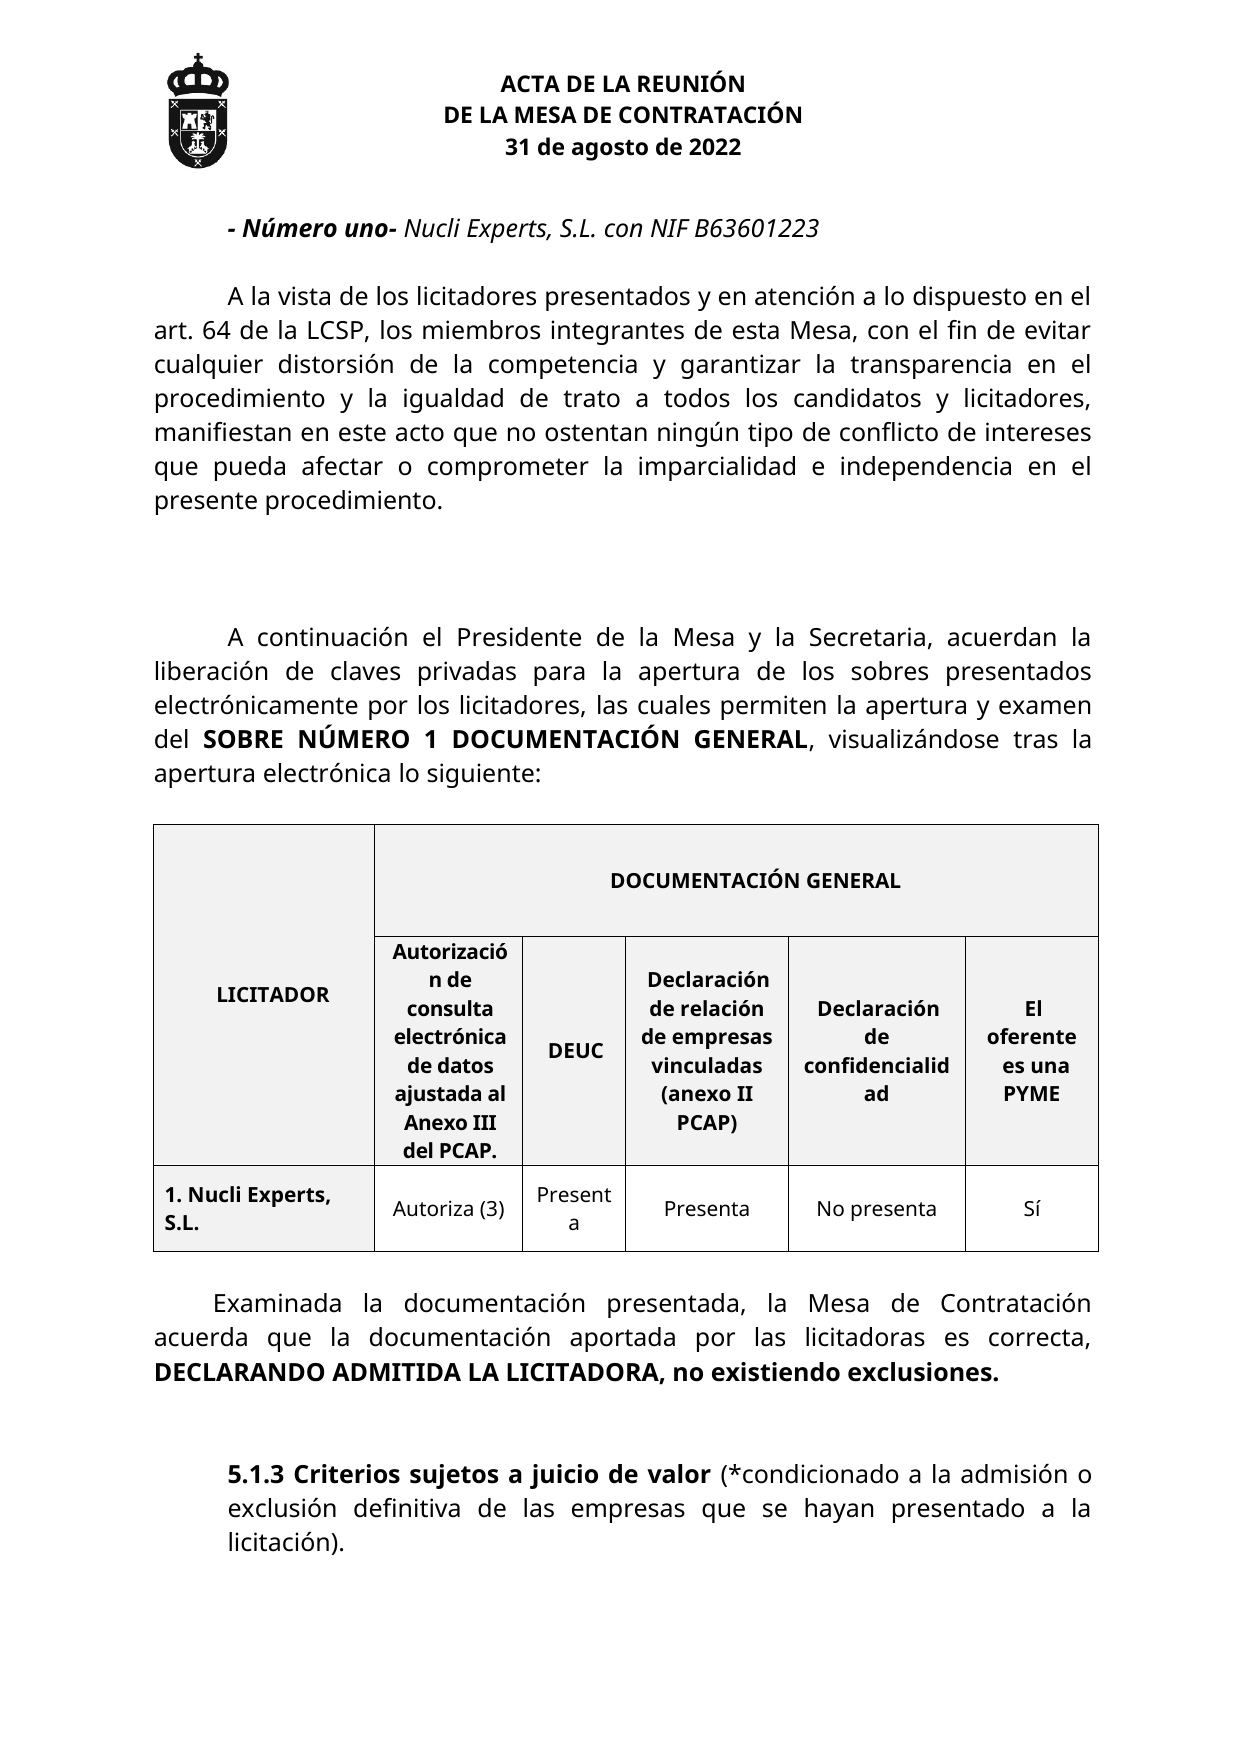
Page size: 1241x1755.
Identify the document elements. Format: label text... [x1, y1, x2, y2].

table_cell Autoriza (3) [375, 1166, 522, 1251]
table_cell Declaración de confidencialidad [789, 937, 965, 1164]
table_cell 1. Nucli Experts, S.L. [154, 1166, 374, 1251]
text - Número uno- Nucli Experts, S.L. con NIF B63601223 [227, 210, 1093, 244]
text A continuación el Presidente de la Mesa y la Secretaria, acuerdan la liberación de claves privadas para la apertura de los sobres presentados electrónicamente por los licitadores, las cuales permiten la apertura y examen del Sobre número 1 documentación general, visualizándose tras la apertura electrónica lo siguiente: [153, 619, 1093, 789]
table_cell El oferente es una PYME [966, 937, 1098, 1164]
table_cell Presenta [523, 1166, 625, 1251]
table_cell Sí [966, 1166, 1098, 1251]
table_cell Presenta [626, 1166, 788, 1251]
text 5.1.3 Criterios sujetos a juicio de valor (*condicionado a la admisión o exclusión definitiva de las empresas que se hayan presentado a la licitación). [227, 1456, 1093, 1558]
table_cell Declaración de relación de empresas vinculadas (anexo II PCAP) [626, 937, 788, 1164]
table_cell Autorización de consulta electrónica de datos ajustada al Anexo III del PCAP. [375, 937, 522, 1164]
table_cell DEUC [523, 937, 625, 1164]
table_header LICITADOR [154, 825, 374, 1164]
picture [164, 50, 231, 171]
text A la vista de los licitadores presentados y en atención a lo dispuesto en el art. 64 de la LCSP, los miembros integrantes de esta Mesa, con el fin de evitar cualquier distorsión de la competencia y garantizar la transparencia en el procedimiento y la igualdad de trato a todos los candidatos y licitadores, manifiestan en este acto que no ostentan ningún tipo de conflicto de intereses que pueda afectar o comprometer la imparcialidad e independencia en el presente procedimiento. [153, 278, 1093, 517]
table_header DOCUMENTACIÓN GENERAL [375, 825, 1098, 936]
text Examinada la documentación presentada, la Mesa de Contratación acuerda que la documentación aportada por las licitadoras es correcta, DECLARANDO ADMITIDA LA LICITADORA, no existiendo exclusiones. [153, 1286, 1093, 1388]
table_cell No presenta [789, 1166, 965, 1251]
